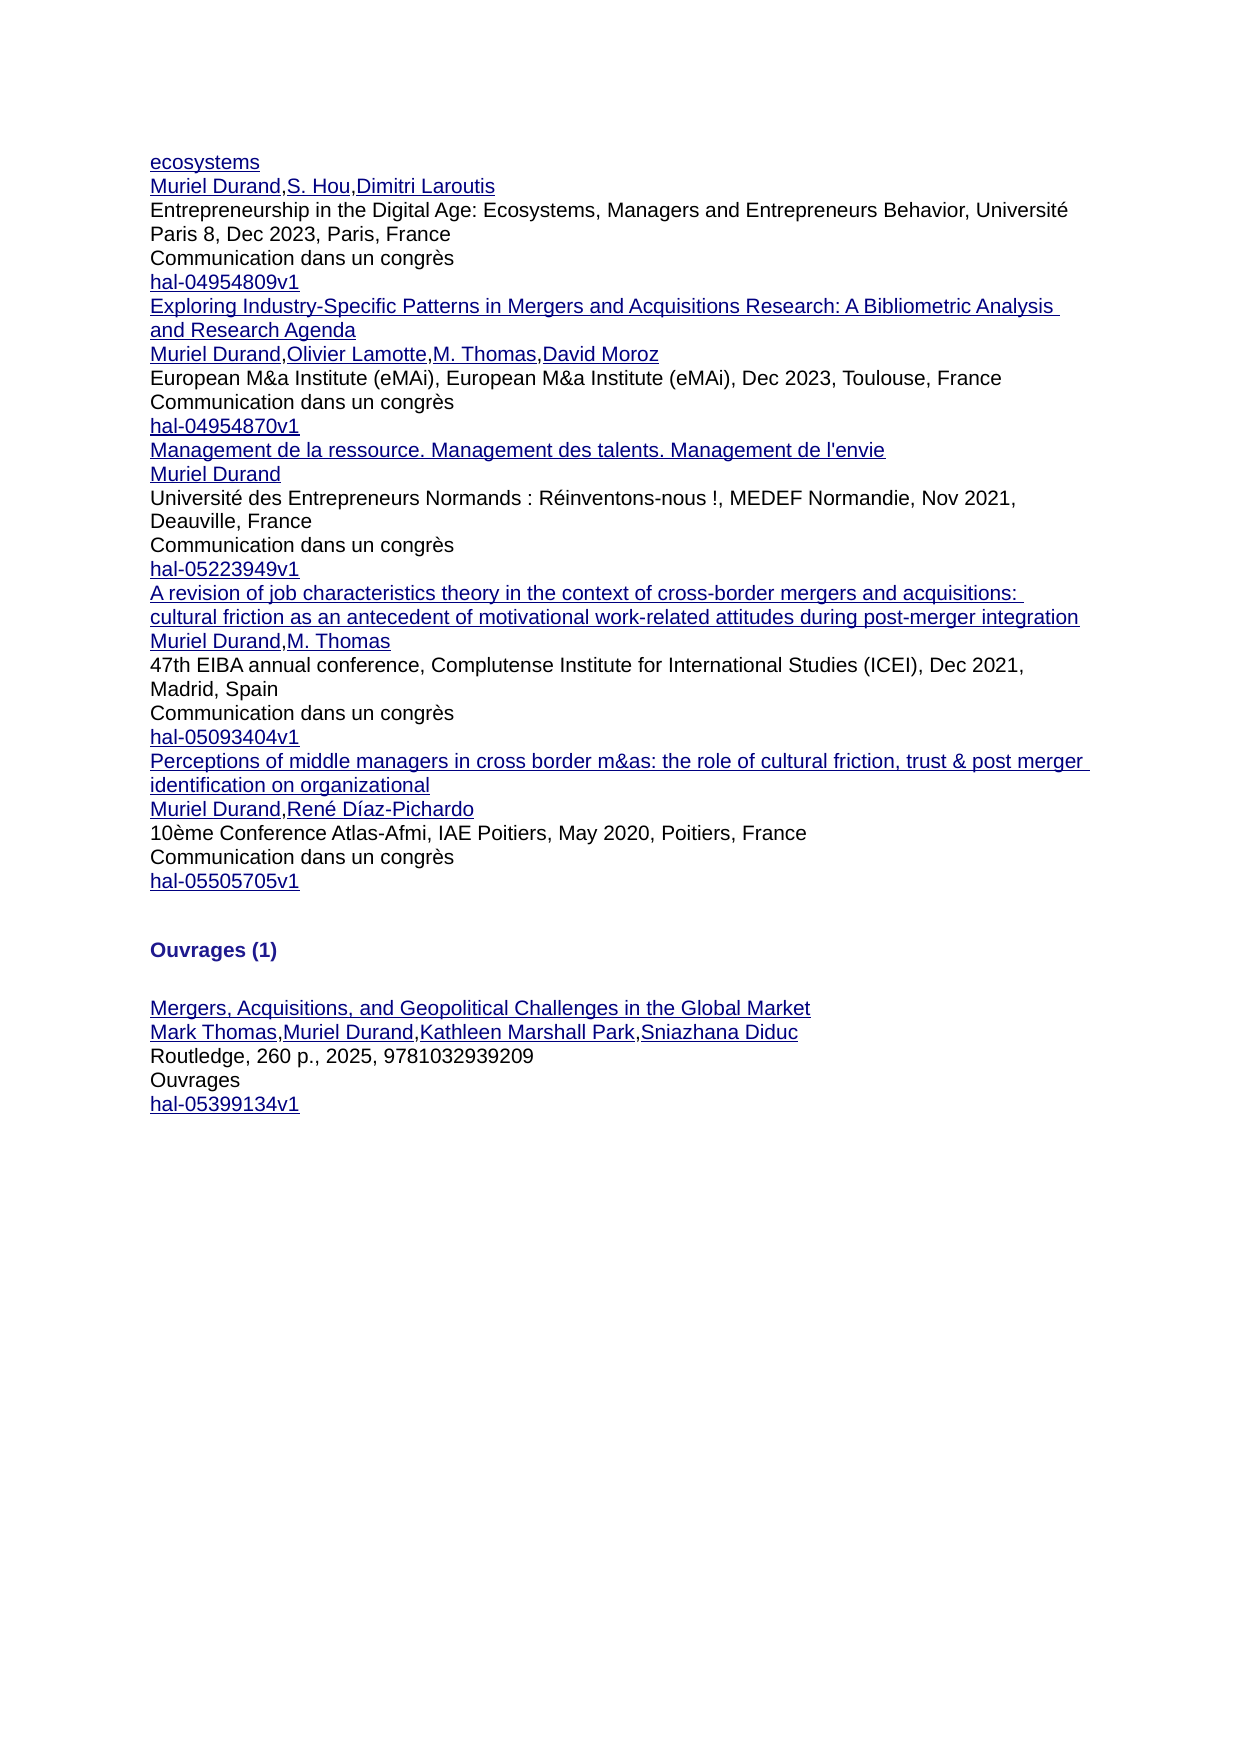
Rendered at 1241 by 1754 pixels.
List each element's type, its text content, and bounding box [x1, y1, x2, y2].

table_cell Management de la ressource. Management des talents. Management de l'envie Muriel Durand Université des Entrepreneurs Normands : Réinventons-nous !, MEDEF Normandie, Nov 2021, Deauville, France Communication dans un congrès hal-05223949v1 [150, 438, 1090, 581]
table_cell Exploring Industry-Specific Patterns in Mergers and Acquisitions Research: A Bibliometric Analysis and Research Agenda Muriel Durand,Olivier Lamotte,M. Thomas,David Moroz European M&a Institute (eMAi), European M&a Institute (eMAi), Dec 2023, Toulouse, France Communication dans un congrès hal-04954870v1 [150, 294, 1090, 437]
table_cell identification on organizational Muriel Durand,René Díaz-Pichardo 10ème Conference Atlas-Afmi, IAE Poitiers, May 2020, Poitiers, France Communication dans un congrès hal-05505705v1 [150, 771, 1090, 893]
table_cell Perceptions of middle managers in cross border m&as: the role of cultural friction, trust & post merger [150, 749, 1090, 770]
table_cell A revision of job characteristics theory in the context of cross-border mergers and acquisitions: cultural friction as an antecedent of motivational work-related attitudes during post-merger integration Muriel Durand,M. Thomas 47th EIBA annual conference, Complutense Institute for International Studies (ICEI), Dec 2021, Madrid, Spain Communication dans un congrès hal-05093404v1 [150, 581, 1090, 749]
table_cell Exploring governance mechanisms of inter organizational relations hips in entrepreneurial ecosystems Muriel Durand,S. Hou,Dimitri Laroutis Entrepreneurship in the Digital Age: Ecosystems, Managers and Entrepreneurs Behavior, Université Paris 8, Dec 2023, Paris, France Communication dans un congrès hal-04954809v1 [150, 150, 1090, 294]
subtitle Ouvrages (1) [150, 937, 1090, 961]
table_header Mergers, Acquisitions, and Geopolitical Challenges in the Global Market Mark Thomas,Muriel Durand,Kathleen Marshall Park,Sniazhana Diduc Routledge, 260 p., 2025, 9781032939209 Ouvrages hal-05399134v1 [150, 996, 1090, 1116]
